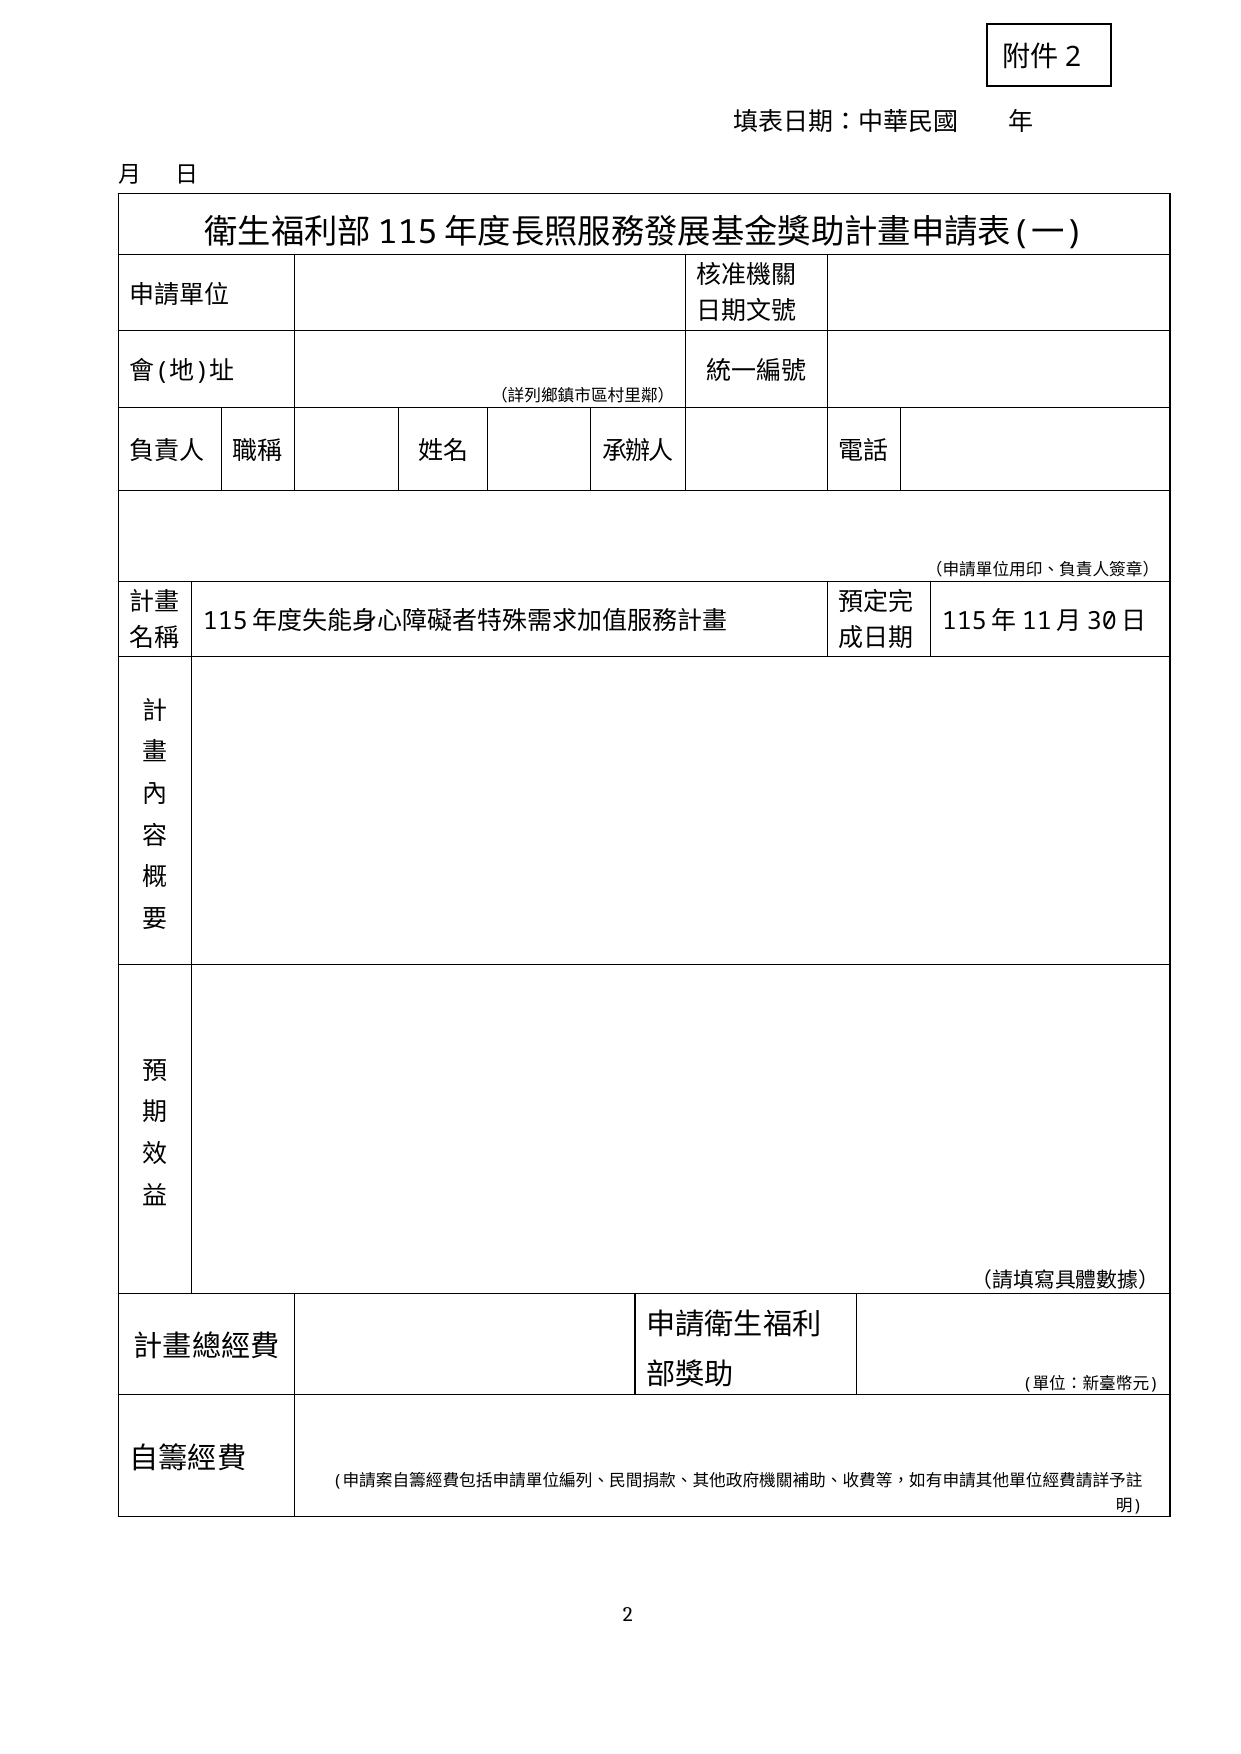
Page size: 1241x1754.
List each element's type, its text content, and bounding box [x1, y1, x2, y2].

table_cell 預定完成日期 [828, 582, 930, 656]
table_cell 負責人 [119, 408, 221, 490]
table_cell 統一編號 [686, 331, 827, 407]
table_cell 自籌經費 [119, 1395, 294, 1516]
table_cell [295, 255, 685, 330]
table_cell 核准機關 日期文號 [686, 255, 827, 330]
table_cell 115年度失能身心障礙者特殊需求加值服務計畫 [192, 582, 827, 656]
table_cell 計畫總經費 [119, 1294, 294, 1394]
table_cell [295, 1294, 634, 1394]
table_cell (申請案自籌經費包括申請單位編列、民間捐款、其他政府機關補助、收費等，如有申請其他單位經費請詳予註明) [295, 1395, 1169, 1516]
table_cell [901, 408, 1169, 490]
table_cell [488, 408, 590, 490]
table_cell [828, 255, 1169, 330]
table_cell (單位：新臺幣元) [857, 1294, 1169, 1394]
table_cell 計畫 名稱 [119, 582, 191, 656]
table_cell 電話 [828, 408, 900, 490]
text 填表日期：中華民國 年 月 日 [118, 89, 1037, 193]
table_cell 申請單位 [119, 255, 294, 330]
table_cell [828, 331, 1169, 407]
table_header 衛生福利部115年度長照服務發展基金獎助計畫申請表(一) [119, 194, 1169, 253]
table_cell 計 畫 內 容 概 要 [119, 657, 191, 964]
table_cell 申請衛生福利部獎助 [636, 1294, 856, 1394]
table_cell [295, 408, 398, 490]
table_cell 會(地)址 [119, 331, 294, 407]
table_cell （申請單位用印、負責人簽章） [119, 491, 1169, 581]
table_cell 115年11月30日 [931, 582, 1169, 656]
table_cell （詳列鄉鎮市區村里鄰） [295, 331, 685, 407]
table_cell 承辦人 [591, 408, 685, 490]
table_cell （請填寫具體數據） [192, 965, 1169, 1293]
table_cell [192, 657, 1169, 964]
table_cell 職稱 [222, 408, 294, 490]
table_cell [686, 408, 827, 490]
table_cell 姓名 [399, 408, 487, 490]
table_cell 預 期 效 益 [119, 965, 191, 1293]
